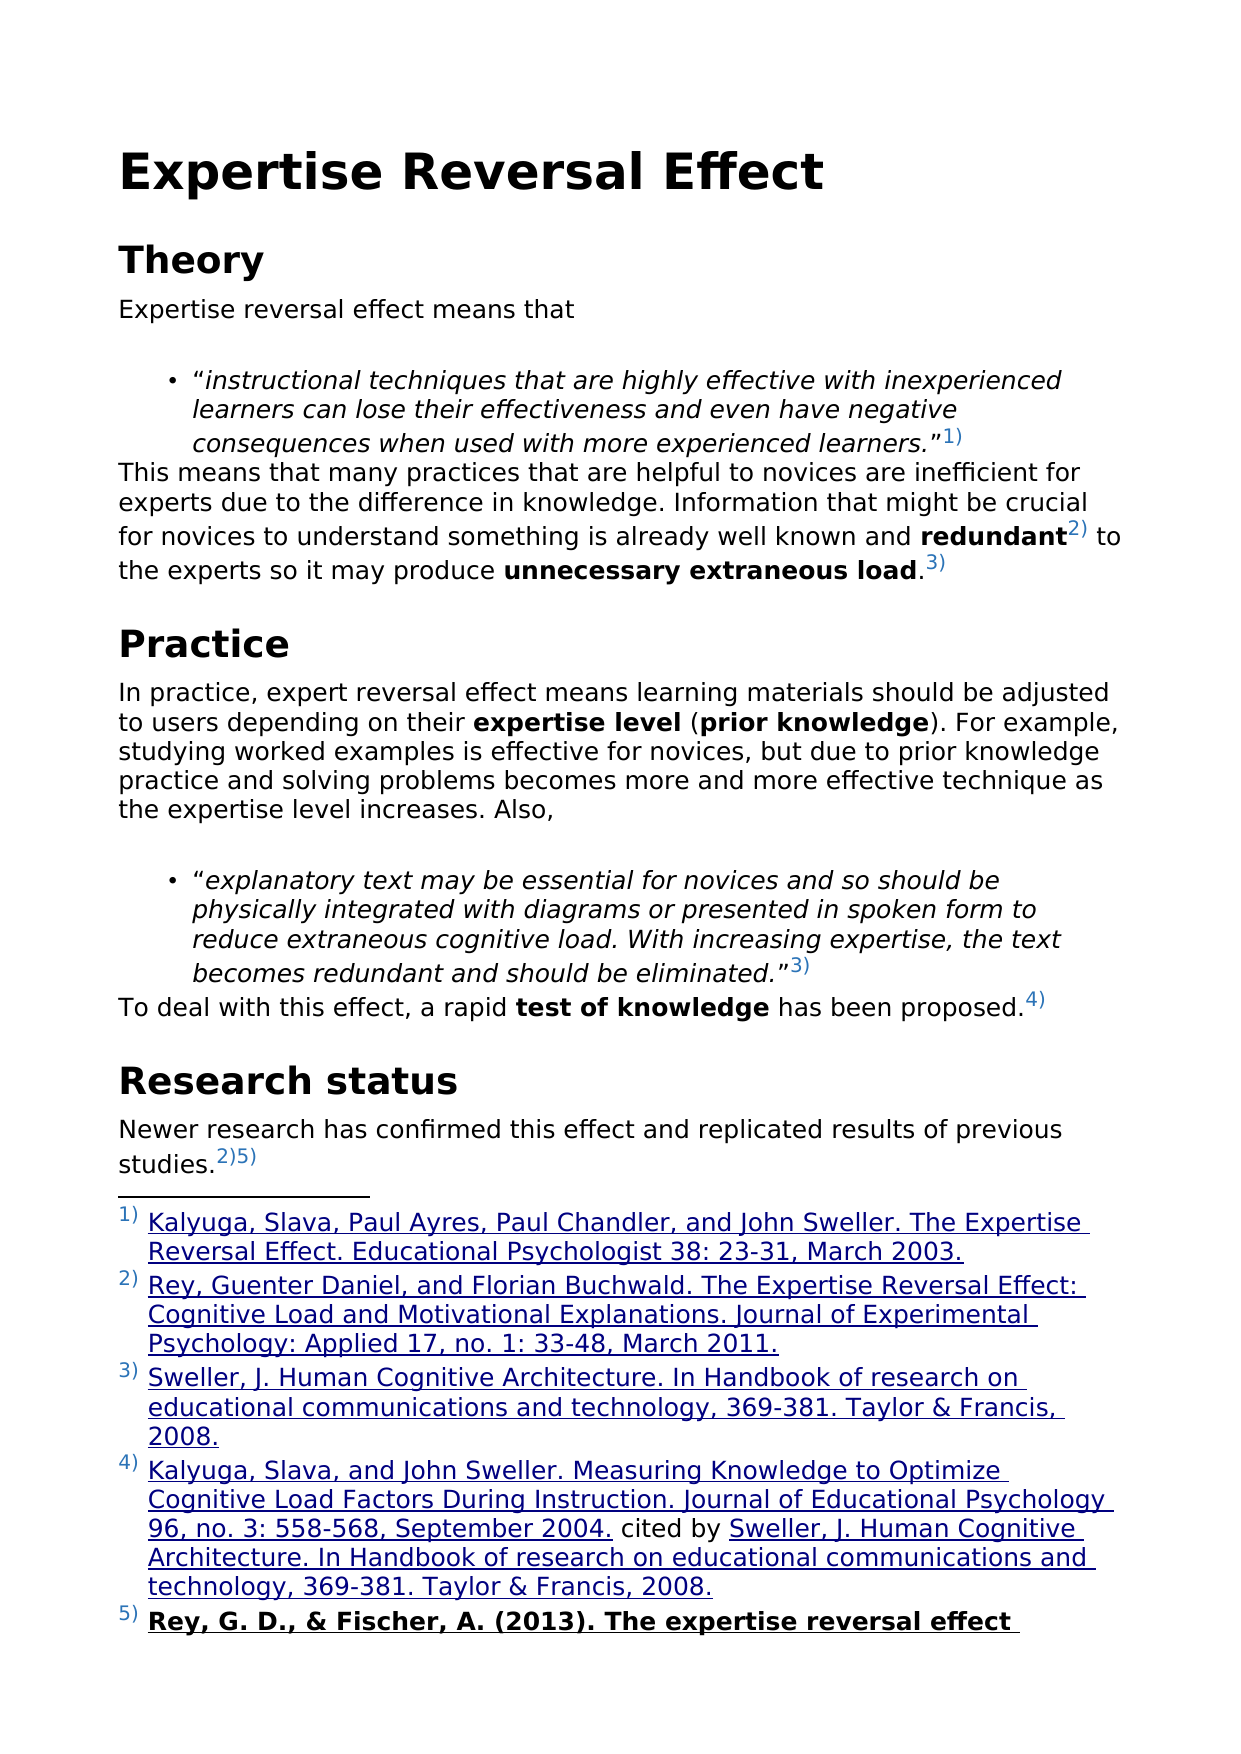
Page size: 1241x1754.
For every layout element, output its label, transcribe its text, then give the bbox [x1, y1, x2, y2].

text Expertise reversal effect means that [118, 295, 1122, 324]
list “instructional techniques that are highly effective with inexperienced learners can lose their effectiveness and even have negative consequences when used with more experienced learners.” [177, 366, 1122, 458]
text This means that many practices that are helpful to novices are inefficient for experts due to the difference in knowledge. Information that might be crucial for novices to understand something is already well known and redundant to the experts so it may produce unnecessary extraneous load. [118, 458, 1122, 585]
text Kalyuga, Slava, and John Sweller. Measuring Knowledge to Optimize Cognitive Load Factors During Instruction. Journal of Educational Psychology 96, no. 3: 558-568, September 2004. cited by Sweller, J. Human Cognitive Architecture. In Handbook of research on educational communications and technology, 369-381. Taylor & Francis, 2008. [118, 1451, 1122, 1602]
list “explanatory text may be essential for novices and so should be physically integrated with diagrams or presented in spoken form to reduce extraneous cognitive load. With increasing expertise, the text becomes redundant and should be eliminated.”3) [177, 866, 1122, 988]
text Rey, Guenter Daniel, and Florian Buchwald. The Expertise Reversal Effect: Cognitive Load and Motivational Explanations. Journal of Experimental Psychology: Applied 17, no. 1: 33-48, March 2011. [118, 1266, 1122, 1359]
text Newer research has confirmed this effect and replicated results of previous studies.2) [118, 1116, 1122, 1179]
subtitle Research status [118, 1059, 1122, 1103]
subtitle Theory [118, 239, 1122, 282]
text In practice, expert reversal effect means learning materials should be adjusted to users depending on their expertise level (prior knowledge). For example, studying worked examples is effective for novices, but due to prior knowledge practice and solving problems becomes more and more effective technique as the expertise level increases. Also, [118, 679, 1122, 824]
text Rey, G. D., & Fischer, A. (2013). The expertise reversal effect [118, 1602, 1122, 1636]
subtitle Expertise Reversal Effect [118, 143, 1122, 201]
subtitle Practice [118, 622, 1122, 666]
text Sweller, J. Human Cognitive Architecture. In Handbook of research on educational communications and technology, 369-381. Taylor & Francis, 2008. [118, 1359, 1122, 1451]
text To deal with this effect, a rapid test of knowledge has been proposed. [118, 988, 1122, 1022]
list Kalyuga, Slava, Paul Ayres, Paul Chandler, and John Sweller. The Expertise Reversal Effect. Educational Psychologist 38: 23-31, March 2003. [118, 1203, 1122, 1266]
